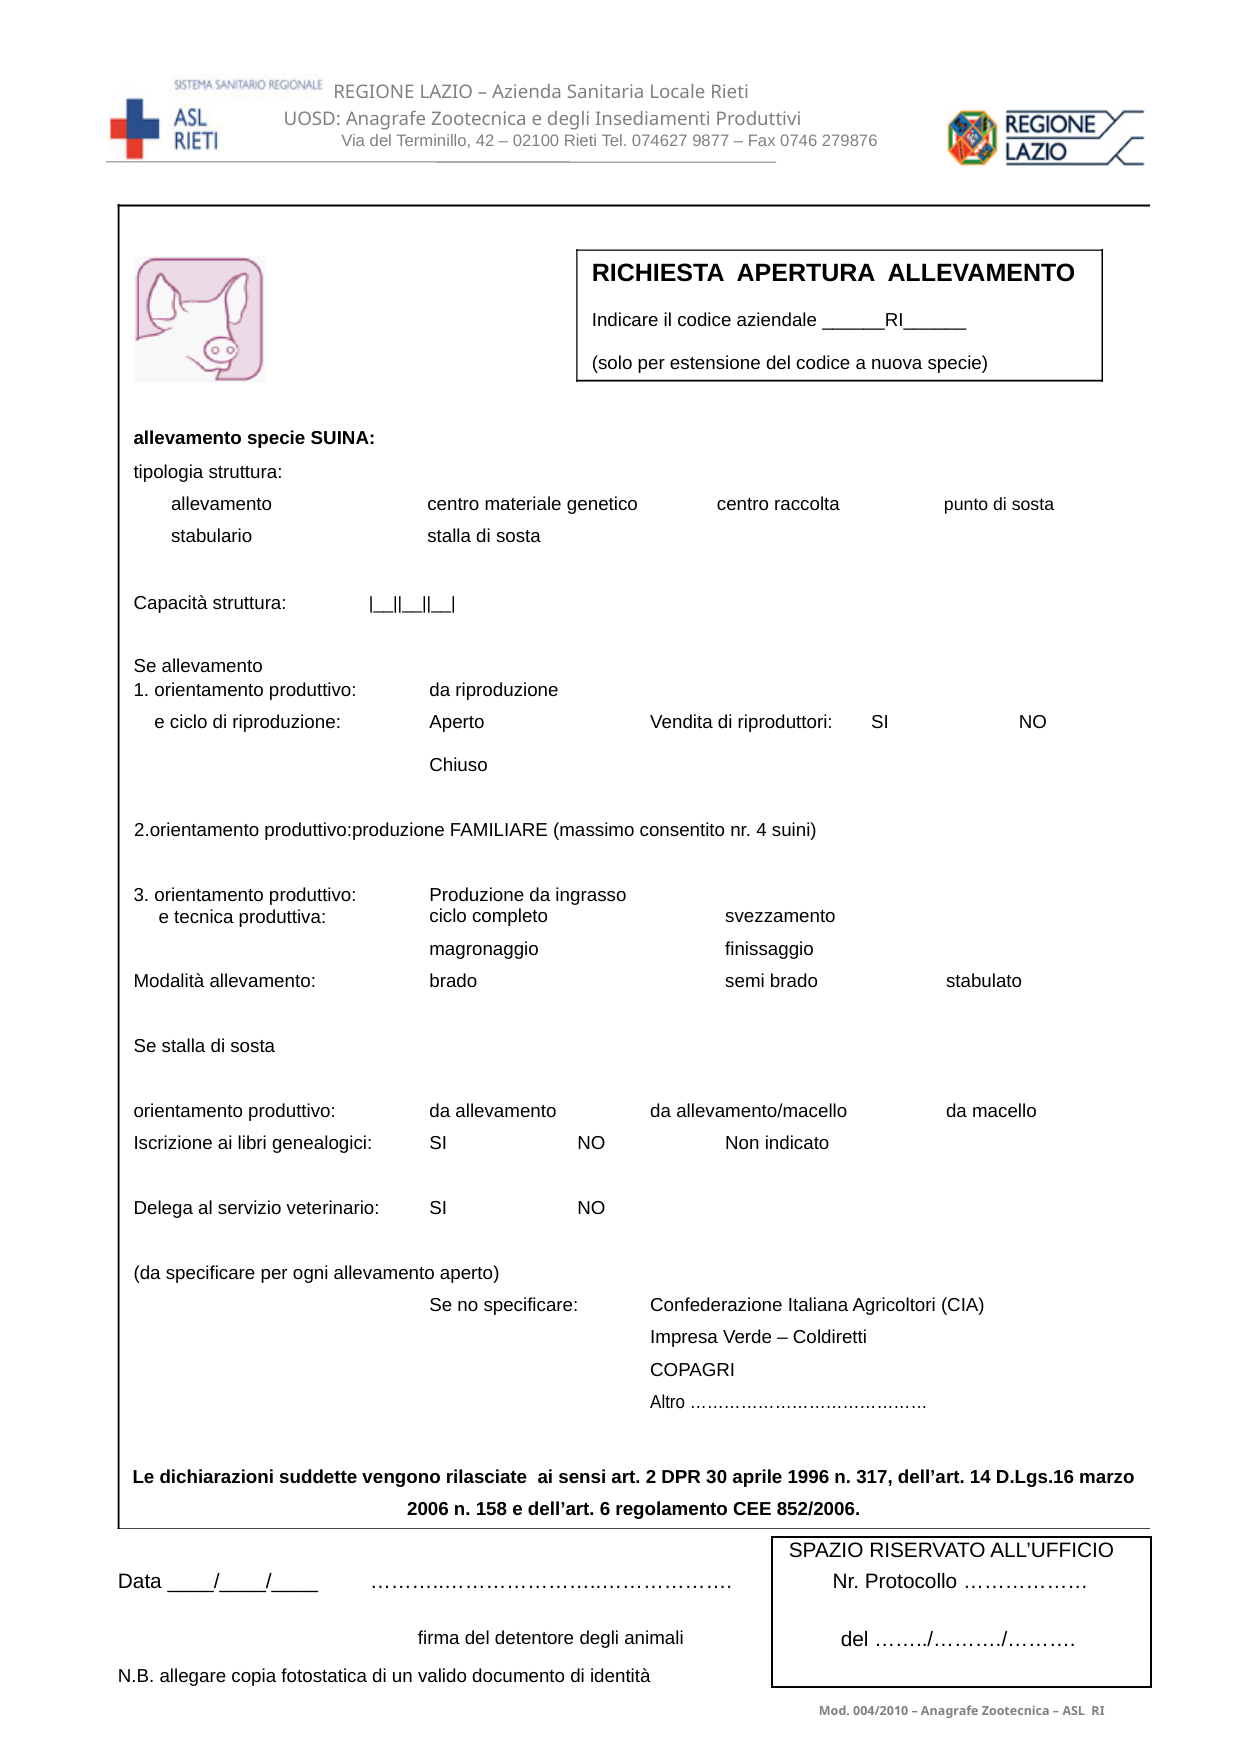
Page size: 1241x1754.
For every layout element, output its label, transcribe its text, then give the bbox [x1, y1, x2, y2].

table_header [343, 1536, 771, 1569]
table_cell [773, 1617, 1150, 1627]
table_cell ………..…………………..………………. [343, 1569, 771, 1627]
text REGIONE LAZIO – Azienda Sanitaria Locale Rieti [326, 74, 1151, 106]
text Via del Terminillo, 42 – 02100 Rieti Tel. 074627 9877 – Fax 0746 279876 [326, 131, 946, 150]
text UOSD: Anagrafe Zootecnica e degli Insediamenti Produttivi [326, 106, 1151, 131]
table_cell N.B. allegare copia fotostatica di un valido documento di identità [118, 1665, 772, 1692]
table_cell [773, 1665, 1150, 1686]
table_cell Data ____/____/____ [118, 1569, 343, 1627]
table_header SPAZIO RISERVATO ALL’UFFICIO [773, 1538, 1150, 1569]
table_cell Nr. Protocollo ……………… [773, 1569, 1150, 1617]
table_cell firma del detentore degli animali [343, 1627, 771, 1665]
table_header [118, 1536, 343, 1569]
table_cell [772, 1688, 1151, 1692]
text Mod. 004/2010 – Anagrafe Zootecnica – ASL RI [819, 1702, 1151, 1719]
table_cell del ……../………./………. [773, 1627, 1150, 1665]
table_cell [118, 1627, 343, 1665]
